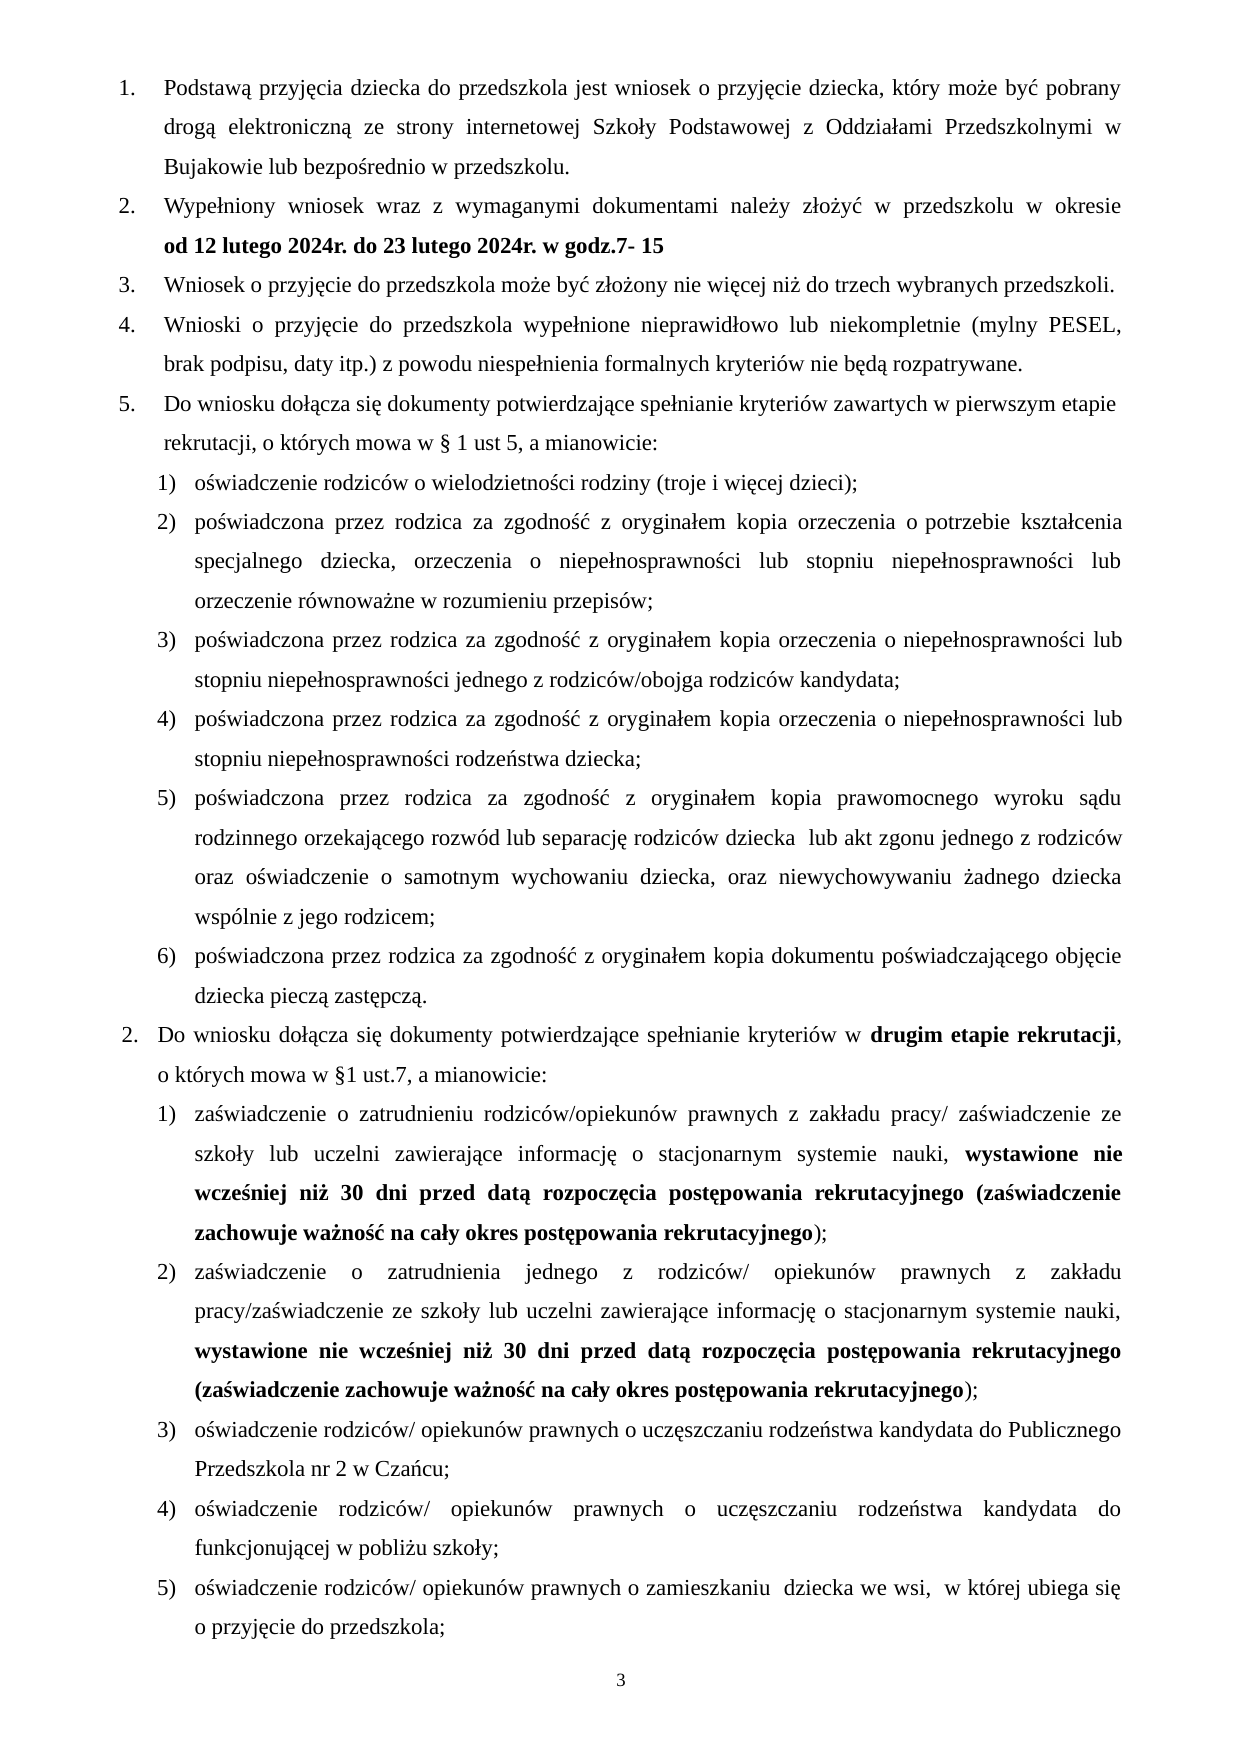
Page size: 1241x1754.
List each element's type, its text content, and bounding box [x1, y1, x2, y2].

list Podstawą przyjęcia dziecka do przedszkola jest wniosek o przyjęcie dziecka, który może być pobrany drogą elektroniczną ze strony internetowej Szkoły Podstawowej z Oddziałami Przedszkolnymi w Bujakowie lub bezpośrednio w przedszkolu. [118, 74, 1123, 179]
list zaświadczenie o zatrudnienia jednego z rodziców/ opiekunów prawnych z zakładu pracy/zaświadczenie ze szkoły lub uczelni zawierające informację o stacjonarnym systemie nauki, wystawione nie wcześniej niż 30 dni przed datą rozpoczęcia postępowania rekrutacyjnego (zaświadczenie zachowuje ważność na cały okres postępowania rekrutacyjnego); [157, 1258, 1123, 1403]
list poświadczona przez rodzica za zgodność z oryginałem kopia orzeczenia o niepełnosprawności lub stopniu niepełnosprawności rodzeństwa dziecka; [157, 705, 1123, 771]
list oświadczenie rodziców o wielodzietności rodziny (troje i więcej dzieci); [157, 468, 1123, 495]
list Wniosek o przyjęcie do przedszkola może być złożony nie więcej niż do trzech wybranych przedszkoli. [118, 271, 1123, 297]
list oświadczenie rodziców/ opiekunów prawnych o zamieszkaniu dziecka we wsi, w której ubiega się o przyjęcie do przedszkola; [157, 1574, 1123, 1640]
list oświadczenie rodziców/ opiekunów prawnych o uczęszczaniu rodzeństwa kandydata do Publicznego Przedszkola nr 2 w Czańcu; [157, 1416, 1123, 1482]
list Do wniosku dołącza się dokumenty potwierdzające spełnianie kryteriów w drugim etapie rekrutacji, o których mowa w §1 ust.7, a mianowicie: [121, 1021, 1122, 1087]
list poświadczona przez rodzica za zgodność z oryginałem kopia orzeczenia o potrzebie kształcenia specjalnego dziecka, orzeczenia o niepełnosprawności lub stopniu niepełnosprawności lub orzeczenie równoważne w rozumieniu przepisów; [157, 508, 1123, 613]
list Wnioski o przyjęcie do przedszkola wypełnione nieprawidłowo lub niekompletnie (mylny PESEL, brak podpisu, daty itp.) z powodu niespełnienia formalnych kryteriów nie będą rozpatrywane. [118, 311, 1123, 376]
list zaświadczenie o zatrudnieniu rodziców/opiekunów prawnych z zakładu pracy/ zaświadczenie ze szkoły lub uczelni zawierające informację o stacjonarnym systemie nauki, wystawione nie wcześniej niż 30 dni przed datą rozpoczęcia postępowania rekrutacyjnego (zaświadczenie zachowuje ważność na cały okres postępowania rekrutacyjnego); [157, 1100, 1123, 1245]
list Wypełniony wniosek wraz z wymaganymi dokumentami należy złożyć w przedszkolu w okresie od 12 lutego 2024r. do 23 lutego 2024r. w godz.7- 15 [118, 192, 1123, 258]
list poświadczona przez rodzica za zgodność z oryginałem kopia dokumentu poświadczającego objęcie dziecka pieczą zastępczą. [157, 942, 1123, 1008]
list poświadczona przez rodzica za zgodność z oryginałem kopia prawomocnego wyroku sądu rodzinnego orzekającego rozwód lub separację rodziców dziecka lub akt zgonu jednego z rodziców oraz oświadczenie o samotnym wychowaniu dziecka, oraz niewychowywaniu żadnego dziecka wspólnie z jego rodzicem; [157, 784, 1123, 929]
list Do wniosku dołącza się dokumenty potwierdzające spełnianie kryteriów zawartych w pierwszym etapie rekrutacji, o których mowa w § 1 ust 5, a mianowicie: [118, 389, 1123, 455]
list oświadczenie rodziców/ opiekunów prawnych o uczęszczaniu rodzeństwa kandydata do funkcjonującej w pobliżu szkoły; [157, 1495, 1123, 1561]
list poświadczona przez rodzica za zgodność z oryginałem kopia orzeczenia o niepełnosprawności lub stopniu niepełnosprawności jednego z rodziców/obojga rodziców kandydata; [157, 626, 1123, 692]
